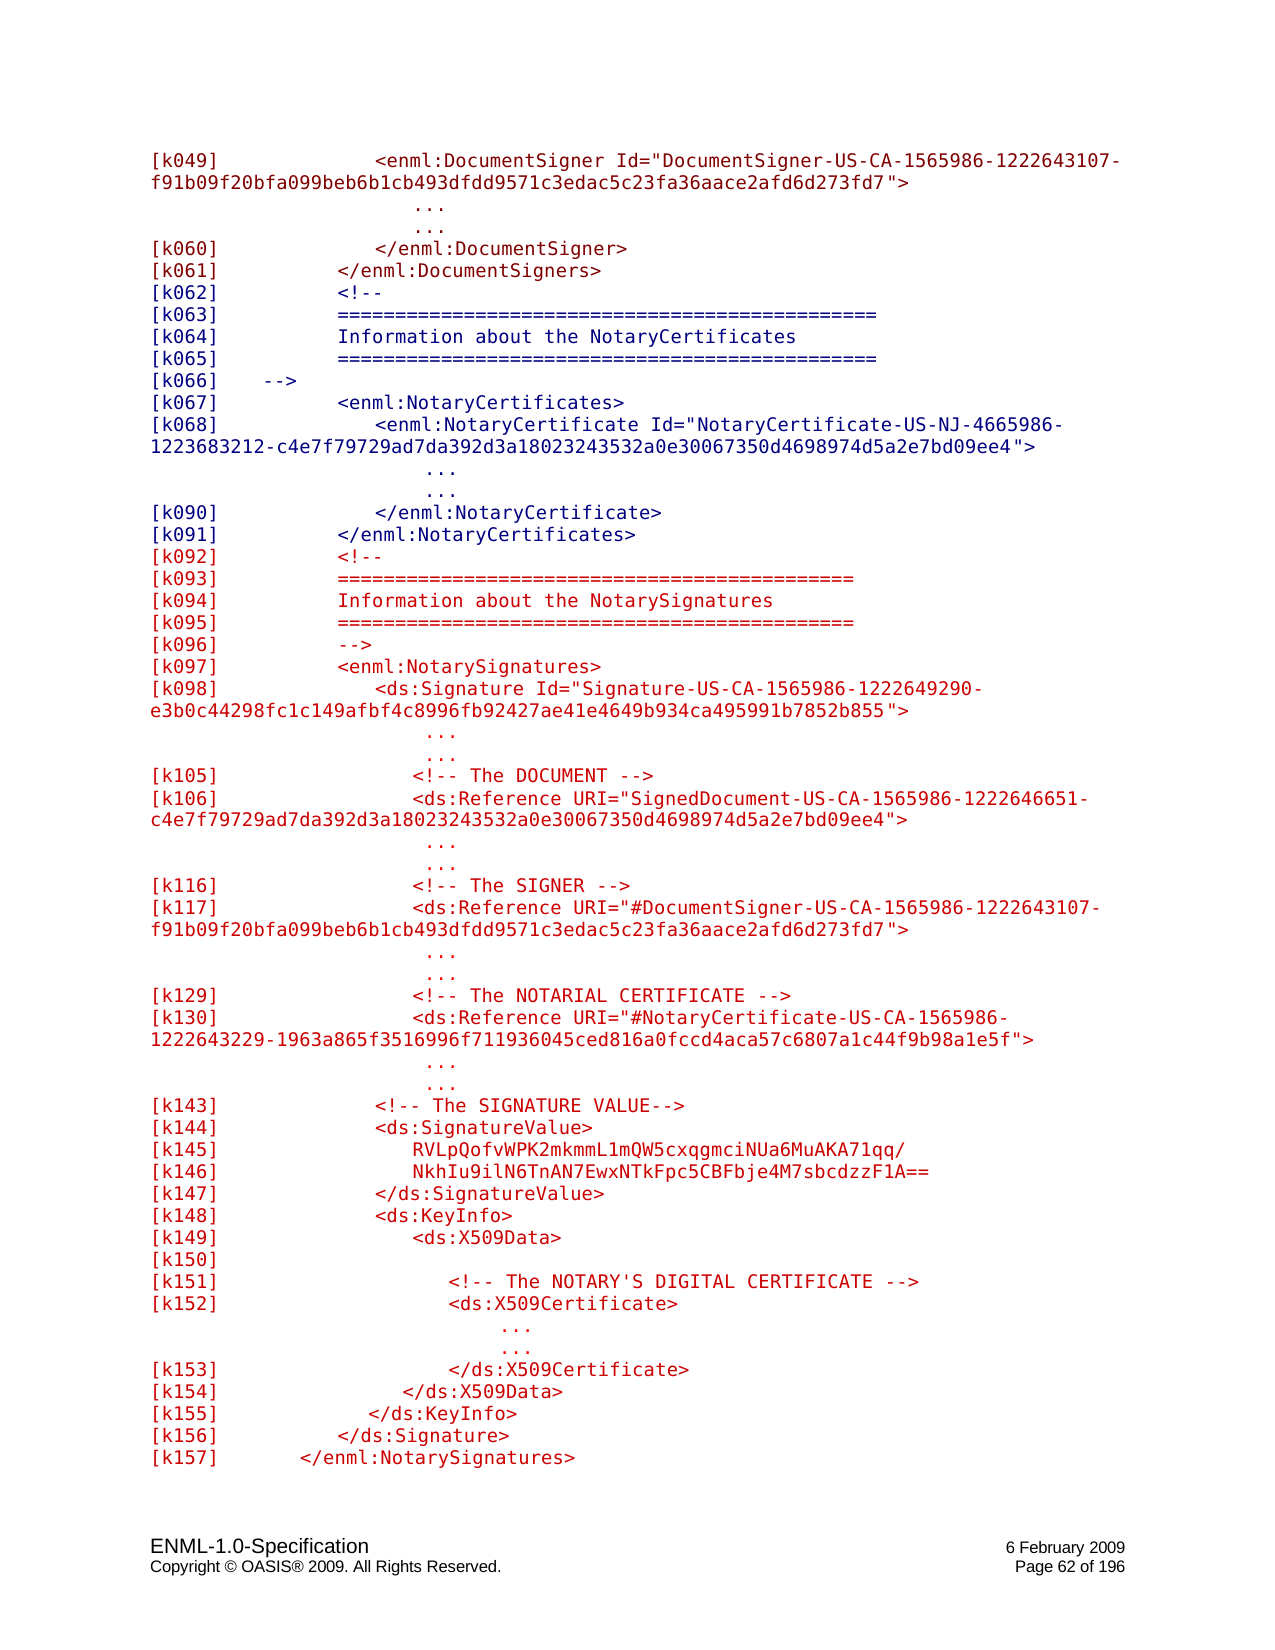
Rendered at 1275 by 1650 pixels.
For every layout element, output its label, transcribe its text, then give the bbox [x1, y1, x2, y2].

text [k049] <enml:DocumentSigner Id="DocumentSigner-US-CA-1565986-1222643107-f91b09f20bfa099beb6b1cb493dfdd9571c3edac5c23fa36aace2afd6d273fd7"> ... ... [k060] </enml:DocumentSigner> [k061] </enml:DocumentSigners> [k062] <!-- [k063] =============================================== [k064] Information about the NotaryCertificates [k065] =============================================== [k066] --> [k067] <enml:NotaryCertificates> [k068] <enml:NotaryCertificate Id="NotaryCertificate-US-NJ-4665986- 1223683212-c4e7f79729ad7da392d3a18023243532a0e30067350d4698974d5a2e7bd09ee4"> ... ... [k090] </enml:NotaryCertificate> [k091] </enml:NotaryCertificates> [k092] <!-- [k093] ============================================= [k094] Information about the NotarySignatures [k095] ============================================= [k096] --> [k097] <enml:NotarySignatures> [k098] <ds:Signature Id="Signature-US-CA-1565986-1222649290-e3b0c44298fc1c149afbf4c8996fb92427ae41e4649b934ca495991b7852b855"> ... ... [k105] <!-- The DOCUMENT --> [k106] <ds:Reference URI="SignedDocument-US-CA-1565986-1222646651-c4e7f79729ad7da392d3a18023243532a0e30067350d4698974d5a2e7bd09ee4"> ... ... [k116] <!-- The SIGNER --> [k117] <ds:Reference URI="#DocumentSigner-US-CA-1565986-1222643107-f91b09f20bfa099beb6b1cb493dfdd9571c3edac5c23fa36aace2afd6d273fd7"> ... ... [k129] <!-- The NOTARIAL CERTIFICATE --> [k130] <ds:Reference URI="#NotaryCertificate-US-CA-1565986- 1222643229-1963a865f3516996f711936045ced816a0fccd4aca57c6807a1c44f9b98a1e5f"> ... ... [k143] <!-- The SIGNATURE VALUE--> [k144] <ds:SignatureValue> [k145] RVLpQofvWPK2mkmmL1mQW5cxqgmciNUa6MuAKA71qq/ [k146] NkhIu9ilN6TnAN7EwxNTkFpc5CBFbje4M7sbcdzzF1A== [k147] </ds:SignatureValue> [k148] <ds:KeyInfo> [k149] <ds:X509Data> [k150] [k151] <!-- The NOTARY'S DIGITAL CERTIFICATE --> [k152] <ds:X509Certificate> ... ... [k153] </ds:X509Certificate> [k154] </ds:X509Data> [k155] </ds:KeyInfo> [k156] </ds:Signature> [k157] </enml:NotarySignatures> [150, 150, 1125, 1469]
